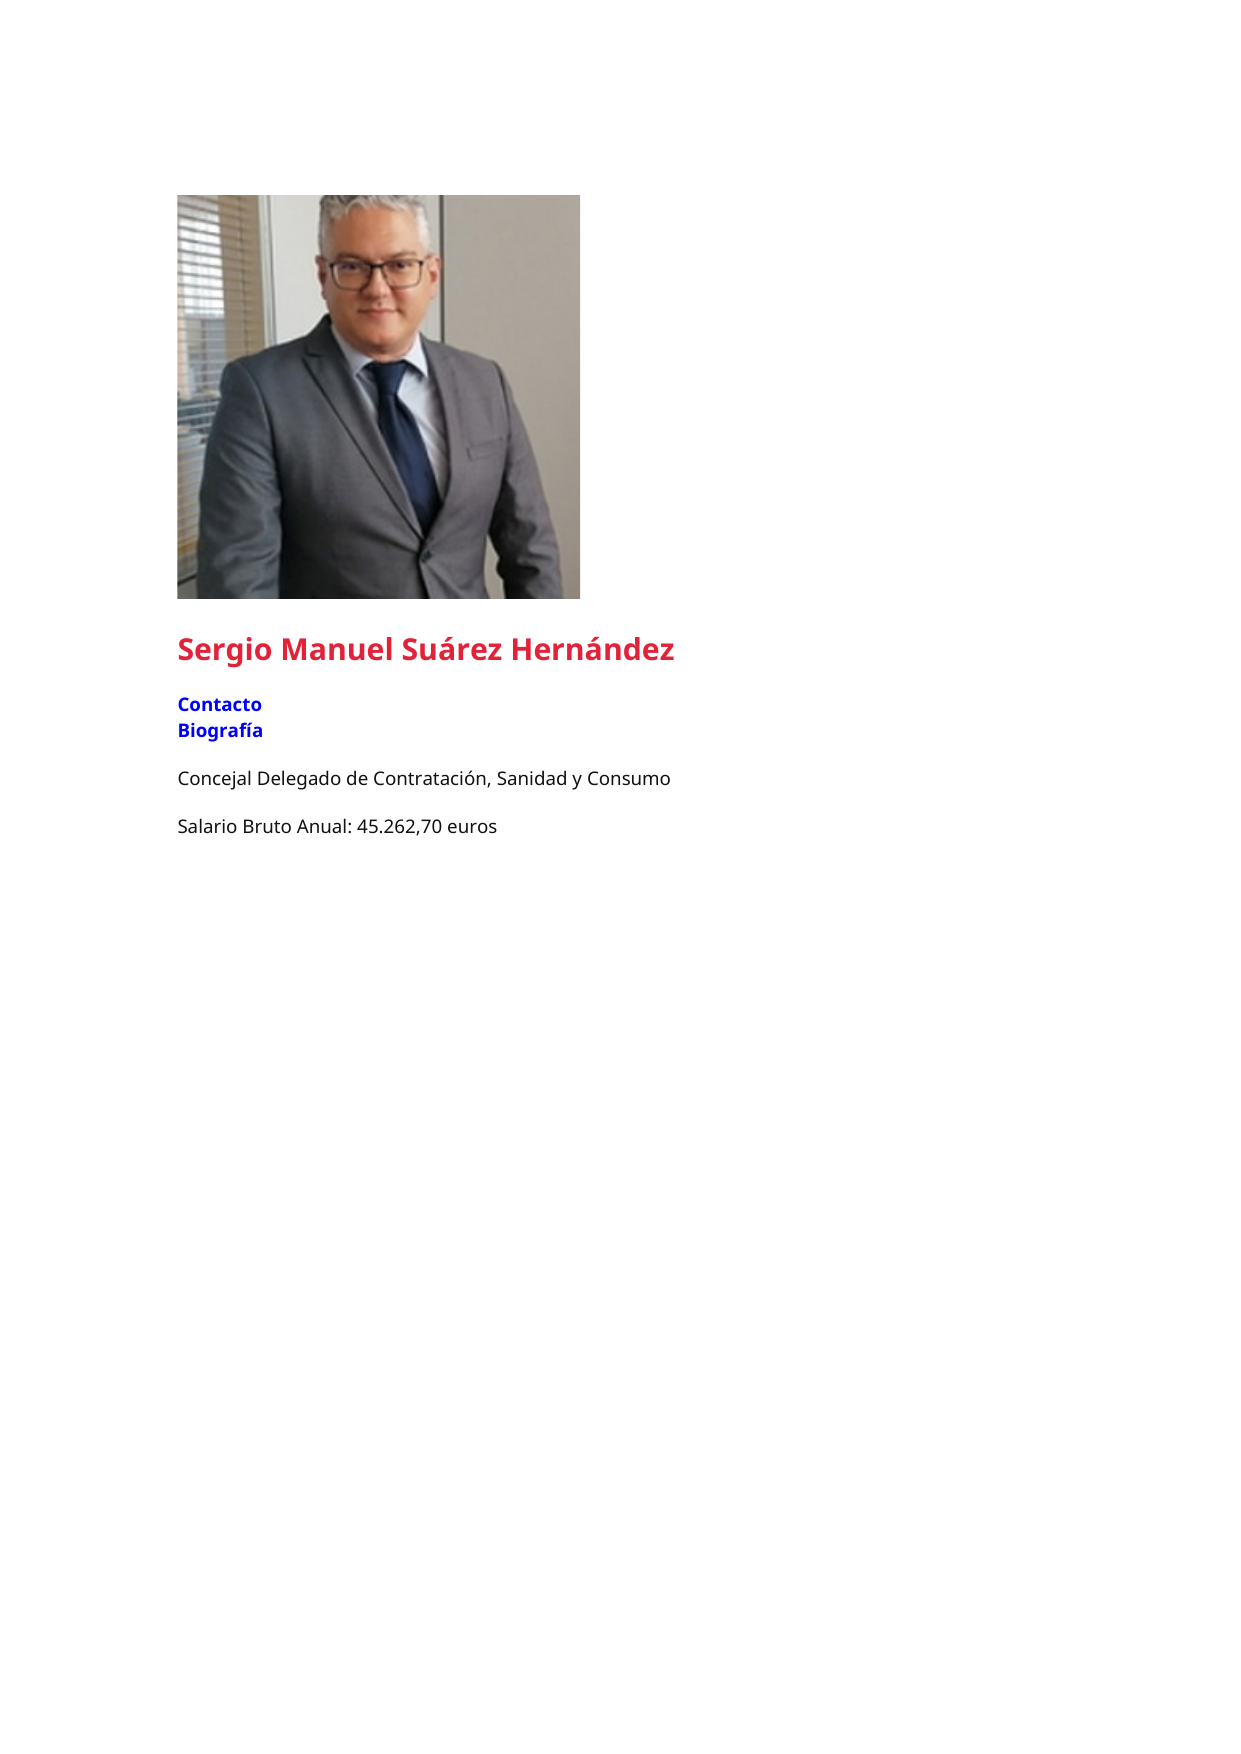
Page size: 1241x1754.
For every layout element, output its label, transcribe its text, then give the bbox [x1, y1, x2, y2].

text Concejal Delegado de Contratación, Sanidad y Consumo [177, 765, 1063, 791]
text Salario Bruto Anual: 45.262,70 euros [177, 813, 1063, 839]
picture [177, 195, 581, 599]
subtitle Sergio Manuel Suárez Hernández [177, 628, 1063, 669]
subtitle Contacto Biografía [177, 692, 1063, 743]
